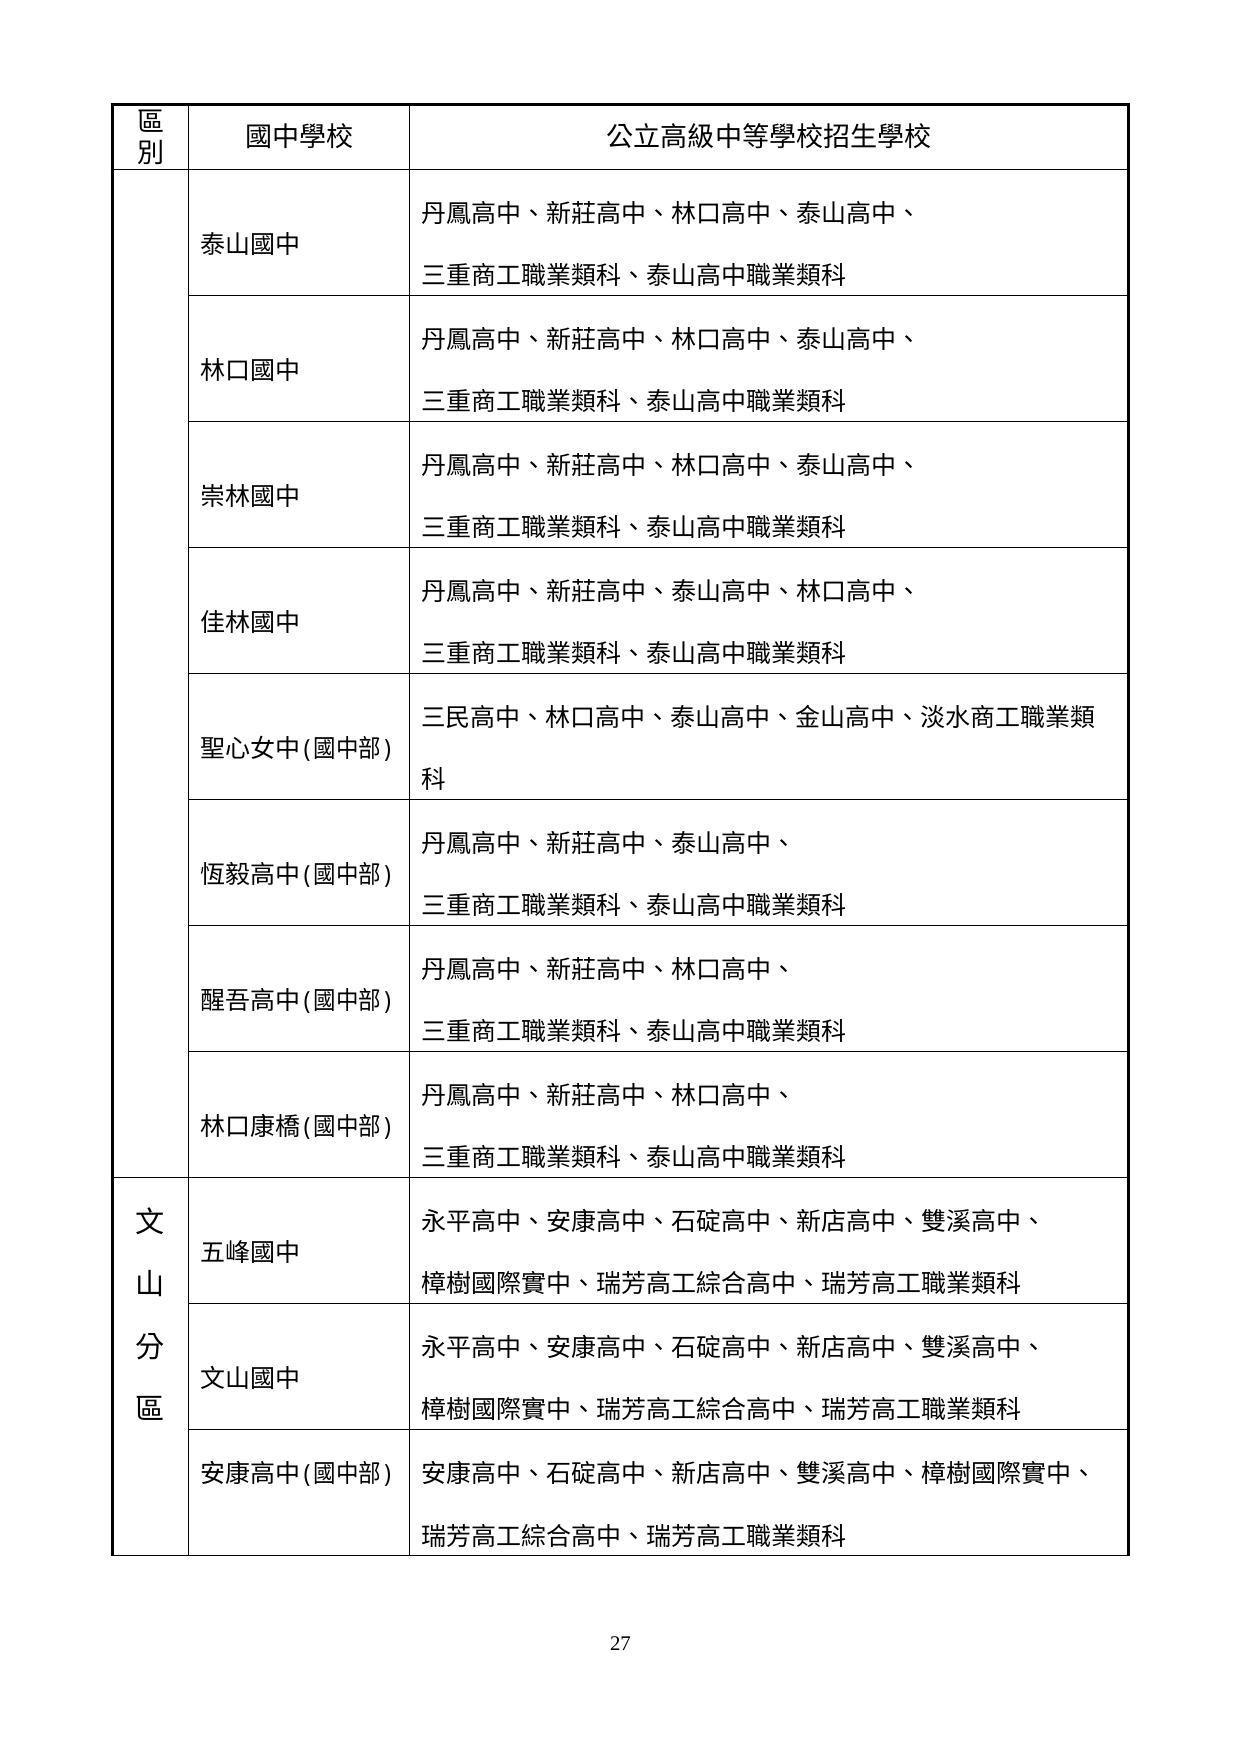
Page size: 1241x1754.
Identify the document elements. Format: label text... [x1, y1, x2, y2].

table_header 公立高級中等學校招生學校 [410, 106, 1127, 168]
table_cell 崇林國中 [189, 422, 409, 547]
table_cell 丹鳳高中、新莊高中、林口高中、 三重商工職業類科、泰山高中職業類科 [410, 926, 1127, 1051]
table_header 國中學校 [189, 106, 409, 168]
table_cell 安康高中、石碇高中、新店高中、雙溪高中、樟樹國際實中、 瑞芳高工綜合高中、瑞芳高工職業類科 [410, 1430, 1127, 1555]
table_cell 丹鳳高中、新莊高中、林口高中、泰山高中、 三重商工職業類科、泰山高中職業類科 [410, 296, 1127, 421]
table_cell 五峰國中 [189, 1178, 409, 1303]
table_cell 佳林國中 [189, 548, 409, 673]
table_cell 三民高中、林口高中、泰山高中、金山高中、淡水商工職業類科 [410, 674, 1127, 799]
table_cell 丹鳳高中、新莊高中、泰山高中、林口高中、 三重商工職業類科、泰山高中職業類科 [410, 548, 1127, 673]
table_cell 永平高中、安康高中、石碇高中、新店高中、雙溪高中、 樟樹國際實中、瑞芳高工綜合高中、瑞芳高工職業類科 [410, 1304, 1127, 1429]
table_cell 丹鳳高中、新莊高中、泰山高中、 三重商工職業類科、泰山高中職業類科 [410, 800, 1127, 925]
table_cell [114, 170, 188, 1177]
table_cell 安康高中(國中部) [189, 1430, 409, 1555]
table_cell 泰山國中 [189, 170, 409, 294]
table_cell 醒吾高中(國中部) [189, 926, 409, 1051]
table_cell 聖心女中(國中部) [189, 674, 409, 799]
table_cell 文山分區 [114, 1178, 188, 1555]
table_cell 永平高中、安康高中、石碇高中、新店高中、雙溪高中、 樟樹國際實中、瑞芳高工綜合高中、瑞芳高工職業類科 [410, 1178, 1127, 1303]
table_cell 文山國中 [189, 1304, 409, 1429]
table_cell 丹鳳高中、新莊高中、林口高中、 三重商工職業類科、泰山高中職業類科 [410, 1052, 1127, 1177]
table_cell 丹鳳高中、新莊高中、林口高中、泰山高中、 三重商工職業類科、泰山高中職業類科 [410, 422, 1127, 547]
table_header 區別 [114, 106, 188, 168]
table_cell 林口國中 [189, 296, 409, 421]
table_cell 恆毅高中(國中部) [189, 800, 409, 925]
table_cell 丹鳳高中、新莊高中、林口高中、泰山高中、 三重商工職業類科、泰山高中職業類科 [410, 170, 1127, 294]
table_cell 林口康橋(國中部) [189, 1052, 409, 1177]
